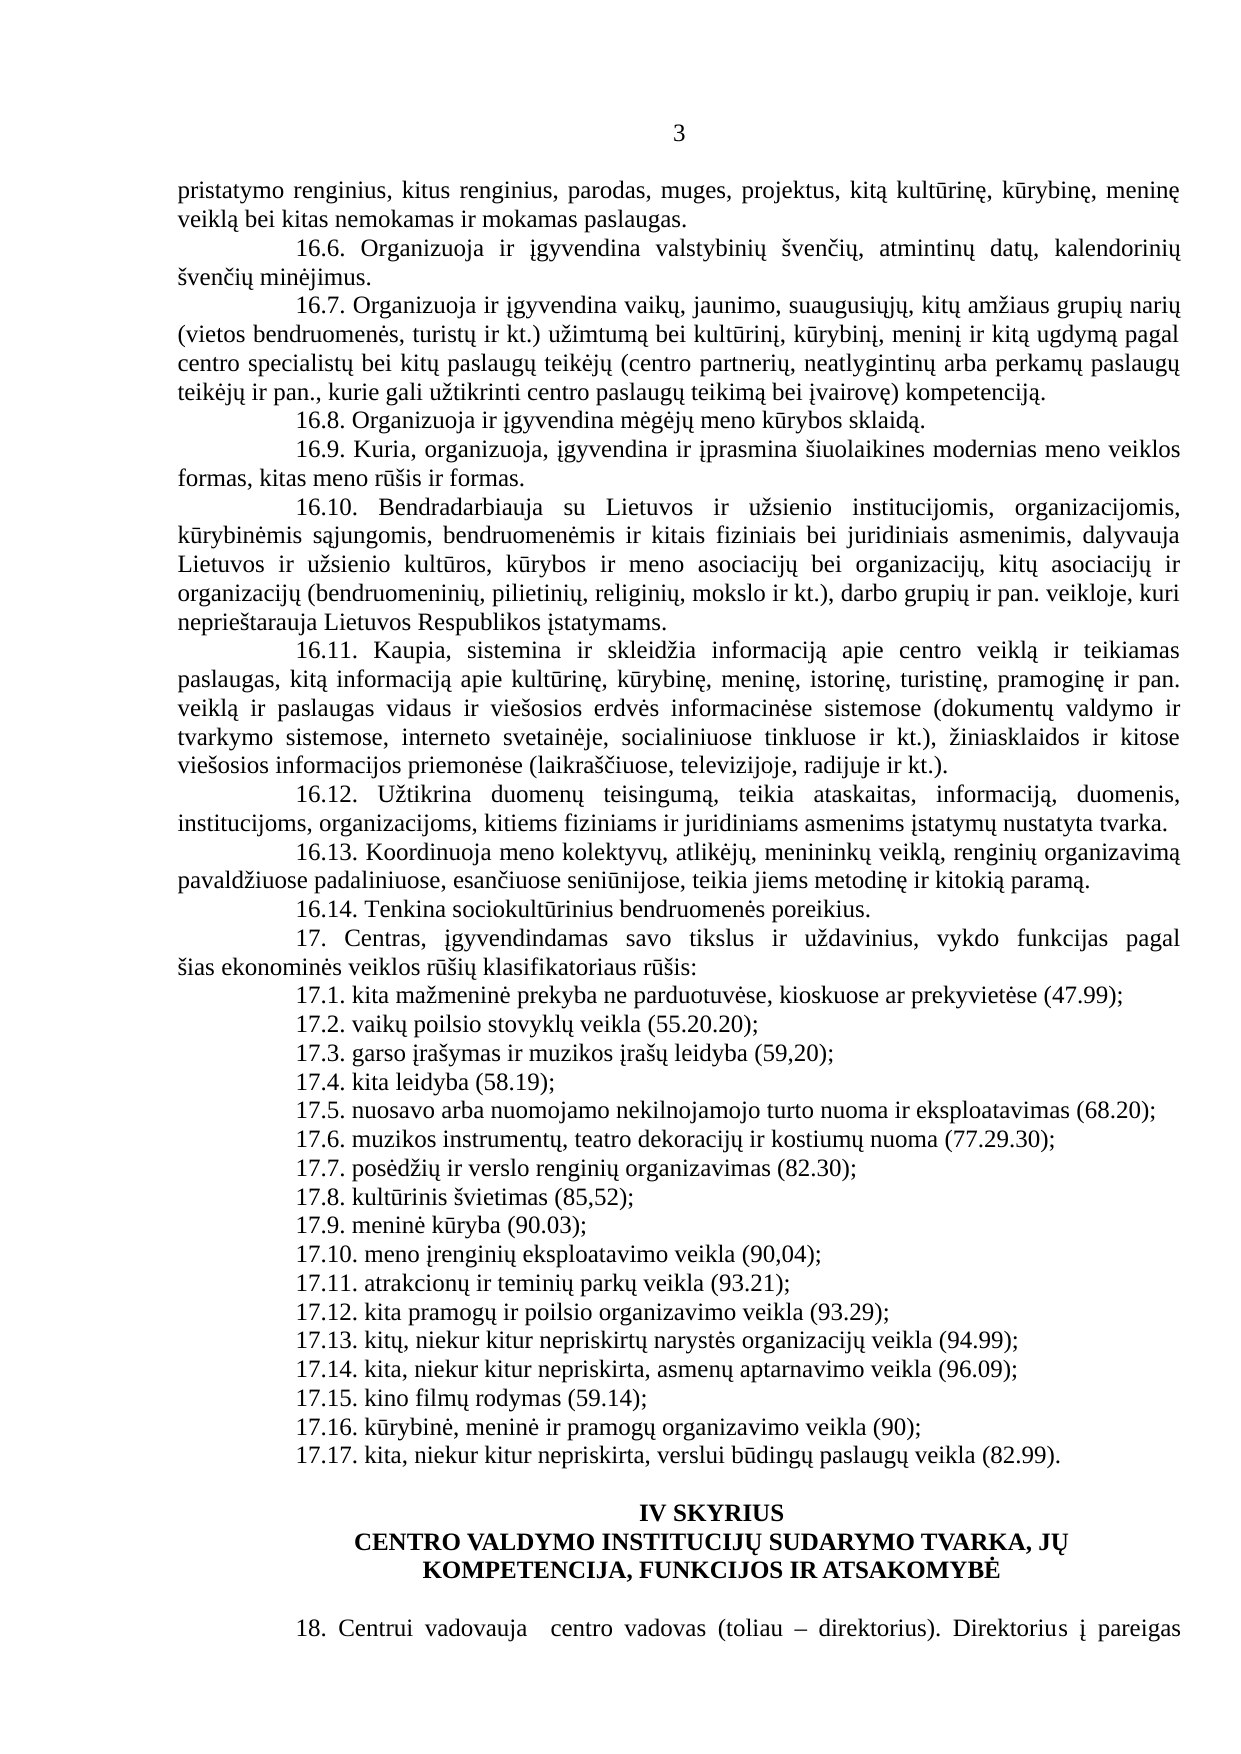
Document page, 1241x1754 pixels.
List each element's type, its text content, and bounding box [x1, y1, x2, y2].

text 17. Centras, įgyvendindamas savo tikslus ir uždavinius, vykdo funkcijas pagal šias ekonominės veiklos rūšių klasifikatoriaus rūšis: [177, 923, 1181, 981]
text 17.14. kita, niekur kitur nepriskirta, asmenų aptarnavimo veikla (96.09); [177, 1354, 1181, 1383]
text 17.13. kitų, niekur kitur nepriskirtų narystės organizacijų veikla (94.99); [177, 1326, 1181, 1354]
text 17.12. kita pramogų ir poilsio organizavimo veikla (93.29); [177, 1297, 1181, 1326]
text 16.10. Bendradarbiauja su Lietuvos ir užsienio institucijomis, organizacijomis, kūrybinėmis sąjungomis, bendruomenėmis ir kitais fiziniais bei juridiniais asmenimis, dalyvauja Lietuvos ir užsienio kultūros, kūrybos ir meno asociacijų bei organizacijų, kitų asociacijų ir organizacijų (bendruomeninių, pilietinių, religinių, mokslo ir kt.), darbo grupių ir pan. veikloje, kuri neprieštarauja Lietuvos Respublikos įstatymams. [177, 492, 1181, 636]
text KOMPETENCIJA, FUNKCIJOS IR ATSAKOMYBĖ [233, 1556, 1190, 1584]
text 17.5. nuosavo arba nuomojamo nekilnojamojo turto nuoma ir eksploatavimas (68.20); [177, 1096, 1181, 1124]
text 17.11. atrakcionų ir teminių parkų veikla (93.21); [177, 1268, 1181, 1297]
text 16.7. Organizuoja ir įgyvendina vaikų, jaunimo, suaugusiųjų, kitų amžiaus grupių narių (vietos bendruomenės, turistų ir kt.) užimtumą bei kultūrinį, kūrybinį, meninį ir kitą ugdymą pagal centro specialistų bei kitų paslaugų teikėjų (centro partnerių, neatlygintinų arba perkamų paslaugų teikėjų ir pan., kurie gali užtikrinti centro paslaugų teikimą bei įvairovę) kompetenciją. [177, 291, 1181, 406]
text 17.2. vaikų poilsio stovyklų veikla (55.20.20); [177, 1009, 1181, 1038]
text 17.3. garso įrašymas ir muzikos įrašų leidyba (59,20); [177, 1038, 1181, 1067]
text 17.6. muzikos instrumentų, teatro dekoracijų ir kostiumų nuoma (77.29.30); [177, 1124, 1181, 1153]
text 17.9. meninė kūryba (90.03); [177, 1211, 1181, 1239]
text 18. Centrui vadovauja centro vadovas (toliau – direktorius). Direktorius į pareigas [177, 1613, 1181, 1642]
text IV SKYRIUS CENTRO VALDYMO INSTITUCIJŲ SUDARYMO TVARKA, JŲ [233, 1498, 1190, 1556]
text pristatymo renginius, kitus renginius, parodas, muges, projektus, kitą kultūrinę, kūrybinę, meninę veiklą bei kitas nemokamas ir mokamas paslaugas. [177, 176, 1181, 233]
text 17.8. kultūrinis švietimas (85,52); [177, 1182, 1181, 1211]
text 17.10. meno įrenginių eksploatavimo veikla (90,04); [177, 1239, 1181, 1268]
text 17.4. kita leidyba (58.19); [177, 1067, 1181, 1096]
text 16.8. Organizuoja ir įgyvendina mėgėjų meno kūrybos sklaidą. [266, 406, 1181, 434]
text 17.1. kita mažmeninė prekyba ne parduotuvėse, kioskuose ar prekyvietėse (47.99); [177, 981, 1181, 1009]
text 17.7. posėdžių ir verslo renginių organizavimas (82.30); [177, 1153, 1181, 1182]
text 16.11. Kaupia, sistemina ir skleidžia informaciją apie centro veiklą ir teikiamas paslaugas, kitą informaciją apie kultūrinę, kūrybinę, meninę, istorinę, turistinę, pramoginę ir pan. veiklą ir paslaugas vidaus ir viešosios erdvės informacinėse sistemose (dokumentų valdymo ir tvarkymo sistemose, interneto svetainėje, socialiniuose tinkluose ir kt.), žiniasklaidos ir kitose viešosios informacijos priemonėse (laikraščiuose, televizijoje, radijuje ir kt.). [177, 636, 1181, 779]
text 17.16. kūrybinė, meninė ir pramogų organizavimo veikla (90); [177, 1412, 1181, 1441]
text 16.6. Organizuoja ir įgyvendina valstybinių švenčių, atmintinų datų, kalendorinių švenčių minėjimus. [177, 233, 1181, 291]
text 16.12. Užtikrina duomenų teisingumą, teikia ataskaitas, informaciją, duomenis, institucijoms, organizacijoms, kitiems fiziniams ir juridiniams asmenims įstatymų nustatyta tvarka. [177, 779, 1181, 837]
text 16.13. Koordinuoja meno kolektyvų, atlikėjų, menininkų veiklą, renginių organizavimą pavaldžiuose padaliniuose, esančiuose seniūnijose, teikia jiems metodinę ir kitokią paramą. [177, 837, 1181, 894]
text 16.14. Tenkina sociokultūrinius bendruomenės poreikius. [177, 894, 1181, 923]
text 16.9. Kuria, organizuoja, įgyvendina ir įprasmina šiuolaikines modernias meno veiklos formas, kitas meno rūšis ir formas. [177, 434, 1181, 492]
text 17.17. kita, niekur kitur nepriskirta, verslui būdingų paslaugų veikla (82.99). [177, 1441, 1181, 1469]
text 17.15. kino filmų rodymas (59.14); [177, 1383, 1181, 1412]
